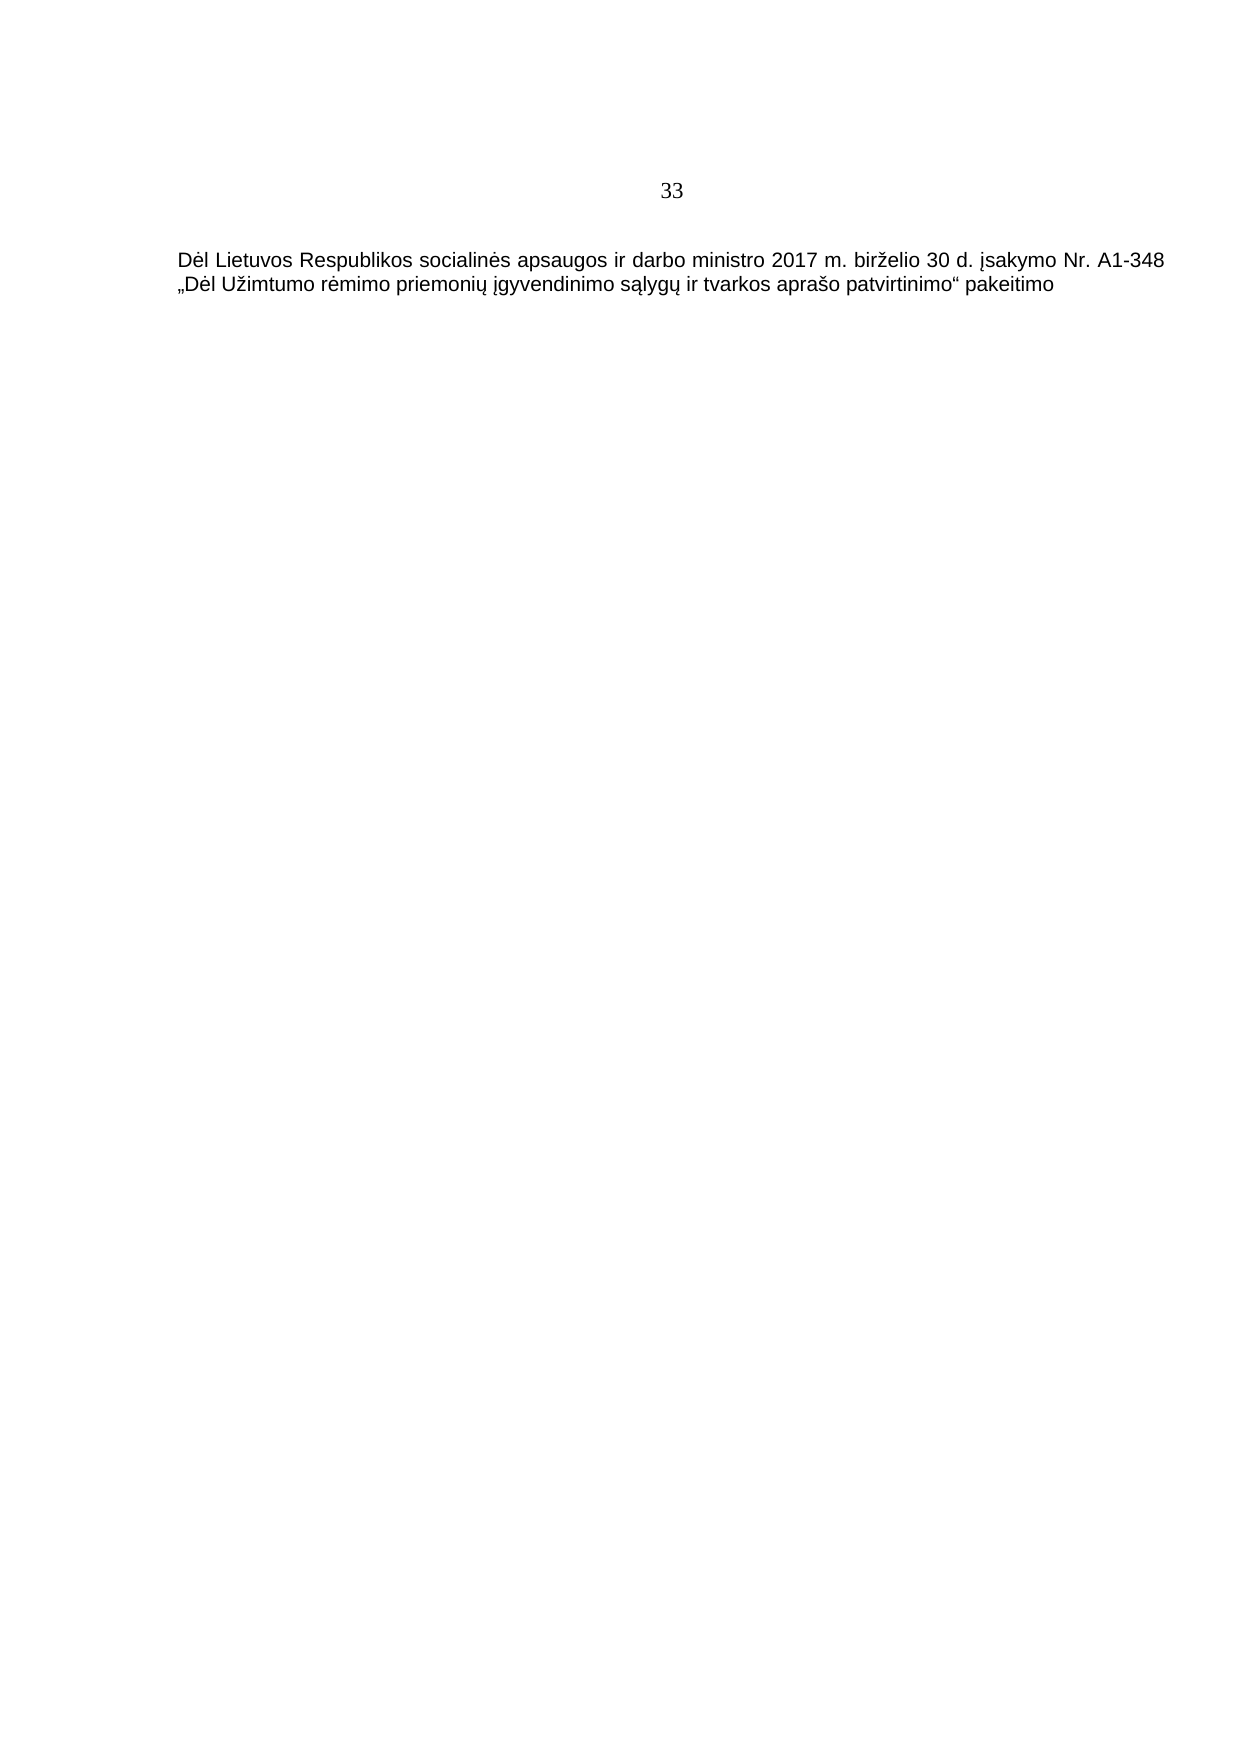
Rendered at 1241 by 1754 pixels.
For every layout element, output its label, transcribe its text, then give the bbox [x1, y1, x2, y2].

text Dėl Lietuvos Respublikos socialinės apsaugos ir darbo ministro 2017 m. birželio 30 d. įsakymo Nr. A1-348 „Dėl Užimtumo rėmimo priemonių įgyvendinimo sąlygų ir tvarkos aprašo patvirtinimo“ pakeitimo [177, 248, 1167, 296]
